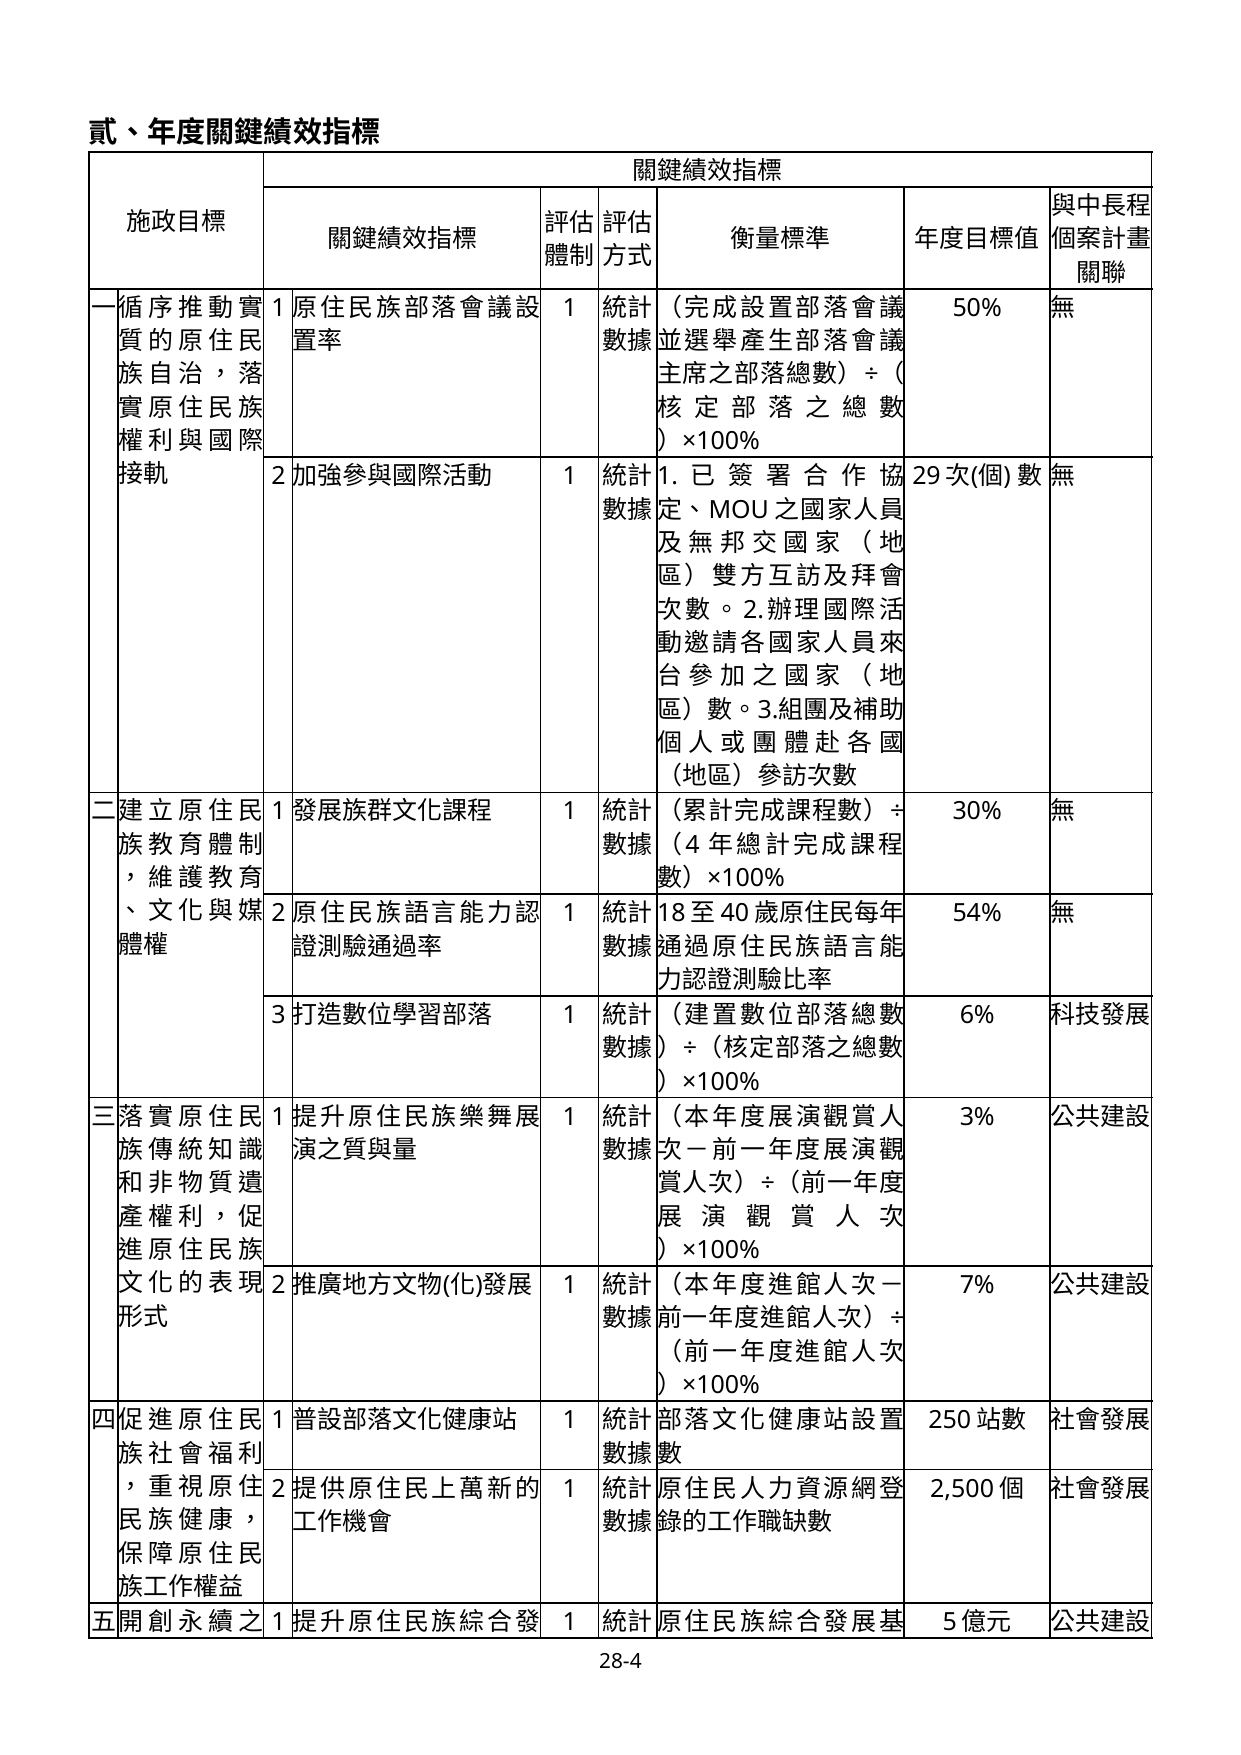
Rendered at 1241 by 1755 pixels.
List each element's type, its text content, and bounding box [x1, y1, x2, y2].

table_cell 5億元 [905, 1604, 1049, 1637]
table_cell 開創永續之原住民族經濟發展 [119, 1604, 263, 1637]
table_cell 29次(個) 數 [905, 458, 1049, 791]
table_cell 公共建設 [1051, 1267, 1151, 1400]
table_cell 統計數據 [599, 1402, 656, 1469]
table_cell （完成設置部落會議並選舉產生部落會議主席之部落總數）÷（核定部落之總數）×100% [658, 290, 903, 456]
table_cell 落實原住民族傳統知識和非物質遺產權利，促進原住民族文化的表現形式 [119, 1098, 263, 1400]
table_cell 54% [905, 895, 1049, 995]
table_cell 3% [905, 1098, 1049, 1265]
table_cell （建置數位部落總數）÷（核定部落之總數）×100% [658, 997, 903, 1097]
table_cell 1 [264, 1604, 292, 1637]
table_cell 年度目標值 [905, 188, 1049, 288]
table_cell 公共建設 [1051, 1604, 1151, 1637]
table_cell 三 [90, 1098, 117, 1400]
table_cell 評估 體制 [541, 188, 598, 288]
table_cell 1 [264, 1402, 292, 1469]
table_cell 1.已簽署合作協定、MOU之國家人員及無邦交國家（地區）雙方互訪及拜會次數。2.辦理國際活動邀請各國家人員來台參加之國家（地區）數。3.組團及補助個人或團體赴各國（地區）參訪次數 [658, 458, 903, 791]
table_cell 2 [264, 895, 292, 995]
table_cell 2 [264, 458, 292, 791]
table_cell 無 [1051, 895, 1151, 995]
table_cell 建立原住民族教育體制，維護教育、文化與媒體權 [119, 793, 263, 1097]
table_cell 關鍵績效指標 [264, 188, 540, 288]
table_cell 無 [1051, 793, 1151, 893]
table_cell 推廣地方文物(化)發展 [293, 1267, 540, 1400]
table_cell 統計數據 [599, 895, 656, 995]
table_cell 評估 方式 [599, 188, 656, 288]
table_cell 統計數據 [599, 793, 656, 893]
table_cell 1 [541, 793, 598, 893]
table_cell 3 [264, 997, 292, 1097]
table_cell 1 [541, 458, 598, 791]
table_cell 發展族群文化課程 [293, 793, 540, 893]
table_cell 原住民族部落會議設置率 [293, 290, 540, 456]
table_cell 統計 [599, 1604, 656, 1637]
table_header 施政目標 [90, 153, 263, 288]
table_cell 50% [905, 290, 1049, 456]
table_cell 無 [1051, 458, 1151, 791]
table_cell 2 [264, 1267, 292, 1400]
table_cell 1 [541, 1604, 598, 1637]
table_cell 促進原住民族社會福利，重視原住民族健康，保障原住民族工作權益 [119, 1402, 263, 1602]
table_cell 無 [1051, 290, 1151, 456]
table_cell （本年度進館人次－前一年度進館人次）÷（前一年度進館人次）×100% [658, 1267, 903, 1400]
table_cell 打造數位學習部落 [293, 997, 540, 1097]
table_cell 公共建設 [1051, 1098, 1151, 1265]
table_cell 1 [541, 895, 598, 995]
table_cell 循序推動實質的原住民族自治，落實原住民族權利與國際接軌 [119, 290, 263, 791]
table_cell 統計數據 [599, 458, 656, 791]
text 貳、年度關鍵績效指標 [89, 109, 1152, 151]
table_cell 統計數據 [599, 1098, 656, 1265]
table_cell 部落文化健康站設置數 [658, 1402, 903, 1469]
table_cell 科技發展 [1051, 997, 1151, 1097]
table_cell 1 [541, 1267, 598, 1400]
table_cell 原住民族綜合發展基 [658, 1604, 903, 1637]
table_cell 1 [541, 997, 598, 1097]
table_cell 1 [264, 290, 292, 456]
table_cell 30% [905, 793, 1049, 893]
table_cell 1 [541, 290, 598, 456]
table_cell 1 [541, 1098, 598, 1265]
table_cell 250站數 [905, 1402, 1049, 1469]
table_cell 提供原住民上萬新的工作機會 [293, 1470, 540, 1602]
table_cell 1 [264, 1098, 292, 1265]
table_cell 18至40歲原住民每年通過原住民族語言能力認證測驗比率 [658, 895, 903, 995]
table_cell 一 [90, 290, 117, 791]
table_cell 二 [90, 793, 117, 1097]
table_cell 四 [90, 1402, 117, 1602]
table_cell 社會發展 [1051, 1470, 1151, 1602]
table_cell 加強參與國際活動 [293, 458, 540, 791]
table_cell 2,500個 [905, 1470, 1049, 1602]
table_header 關鍵績效指標 [264, 153, 1151, 186]
table_cell 原住民人力資源網登錄的工作職缺數 [658, 1470, 903, 1602]
table_cell 統計數據 [599, 997, 656, 1097]
table_cell （累計完成課程數）÷（4年總計完成課程數）×100% [658, 793, 903, 893]
table_cell （本年度展演觀賞人次－前一年度展演觀賞人次）÷（前一年度展演觀賞人次）×100% [658, 1098, 903, 1265]
table_cell 原住民族語言能力認證測驗通過率 [293, 895, 540, 995]
table_cell 1 [541, 1470, 598, 1602]
table_cell 1 [264, 793, 292, 893]
table_cell 2 [264, 1470, 292, 1602]
table_cell 1 [541, 1402, 598, 1469]
table_cell 五 [90, 1604, 117, 1637]
table_cell 7% [905, 1267, 1049, 1400]
table_cell 社會發展 [1051, 1402, 1151, 1469]
table_cell 與中長程個案計畫關聯 [1051, 188, 1151, 288]
table_cell 統計數據 [599, 290, 656, 456]
table_cell 衡量標準 [658, 188, 903, 288]
table_cell 統計數據 [599, 1470, 656, 1602]
table_cell 6% [905, 997, 1049, 1097]
table_cell 普設部落文化健康站 [293, 1402, 540, 1469]
table_cell 提升原住民族樂舞展演之質與量 [293, 1098, 540, 1265]
table_cell 提升原住民族綜合發 [293, 1604, 540, 1637]
table_cell 統計數據 [599, 1267, 656, 1400]
